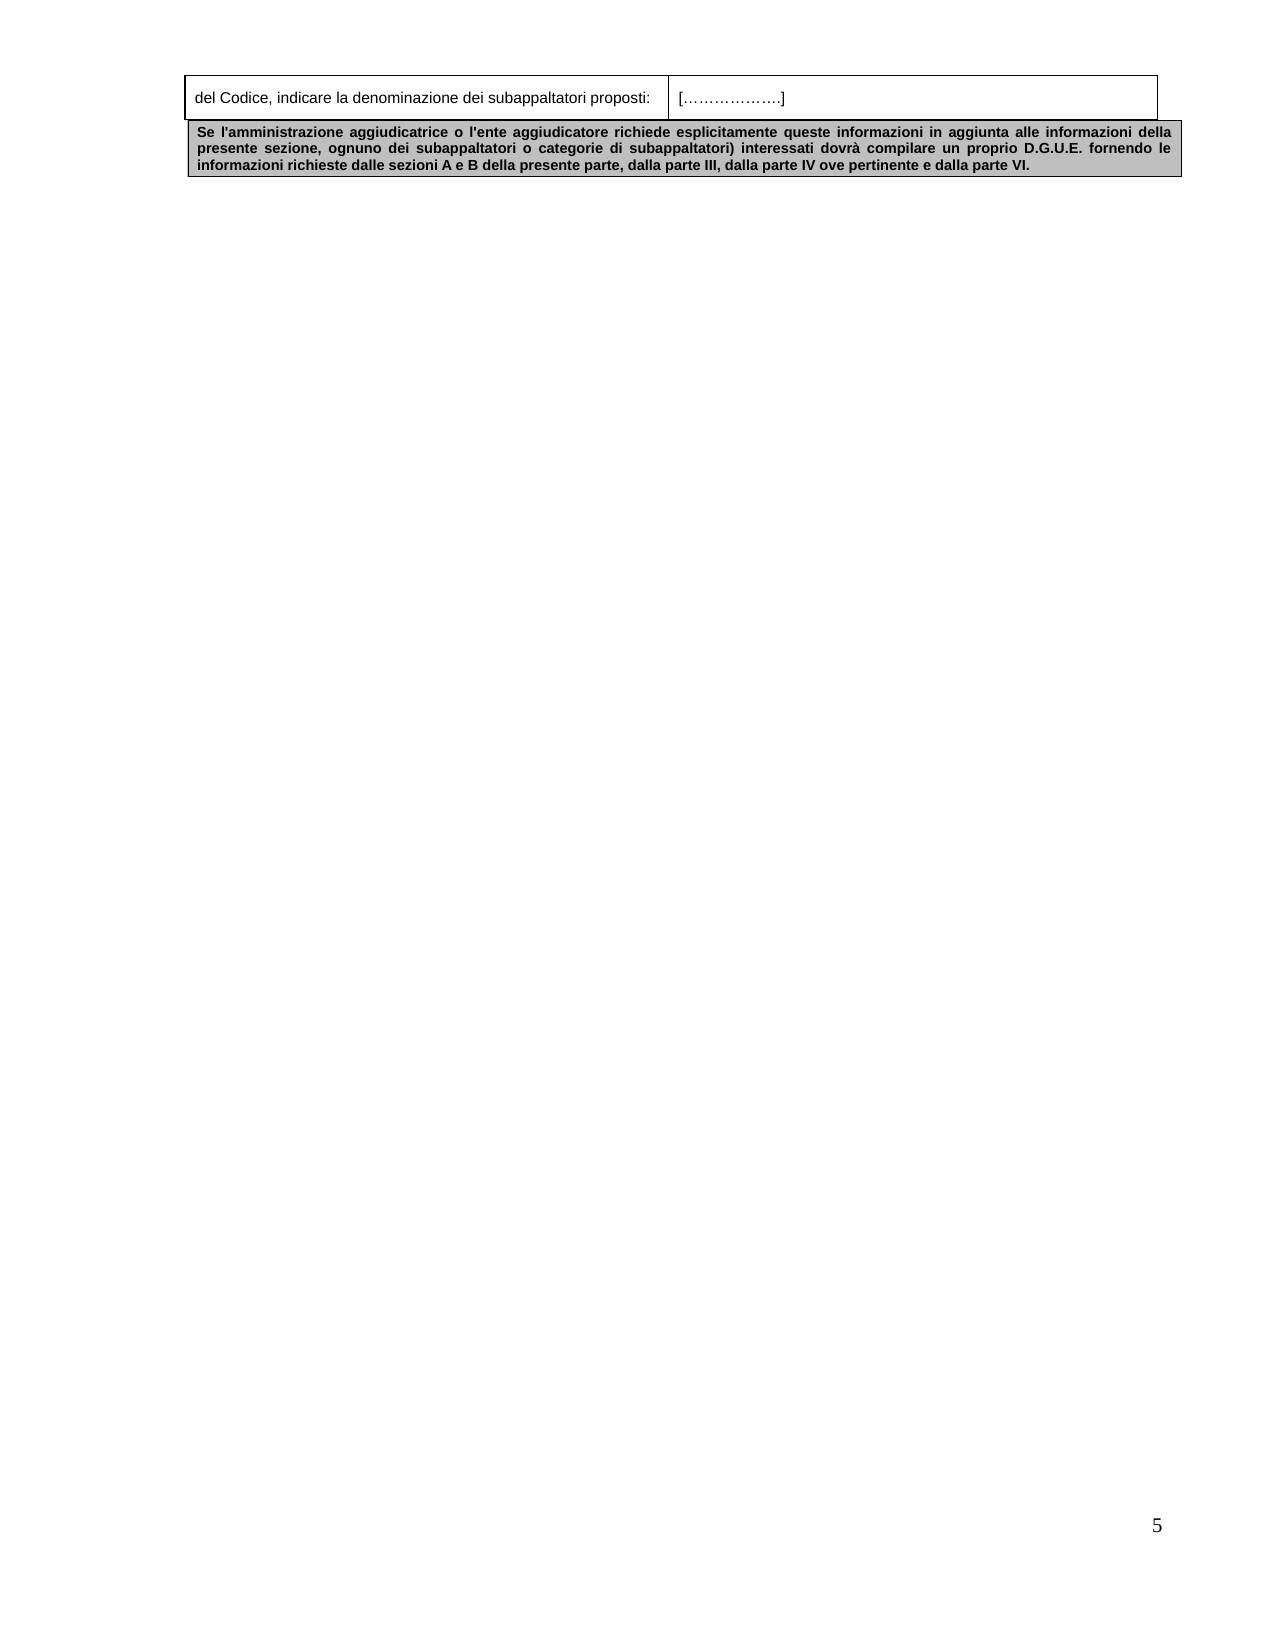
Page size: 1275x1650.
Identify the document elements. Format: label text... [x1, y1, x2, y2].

title Se l'amministrazione aggiudicatrice o l'ente aggiudicatore richiede esplicitamente queste informazioni in aggiunta alle informazioni della presente sezione, ognuno dei subappaltatori o categorie di subappaltatori) interessati dovrà compilare un proprio D.G.U.E. fornendo le informazioni richieste dalle sezioni A e B della presente parte, dalla parte III, dalla parte IV ove pertinente e dalla parte VI. [189, 121, 1181, 176]
table_cell [……………….] [669, 76, 1157, 119]
table_cell del Codice, indicare la denominazione dei subappaltatori proposti: [186, 76, 668, 119]
